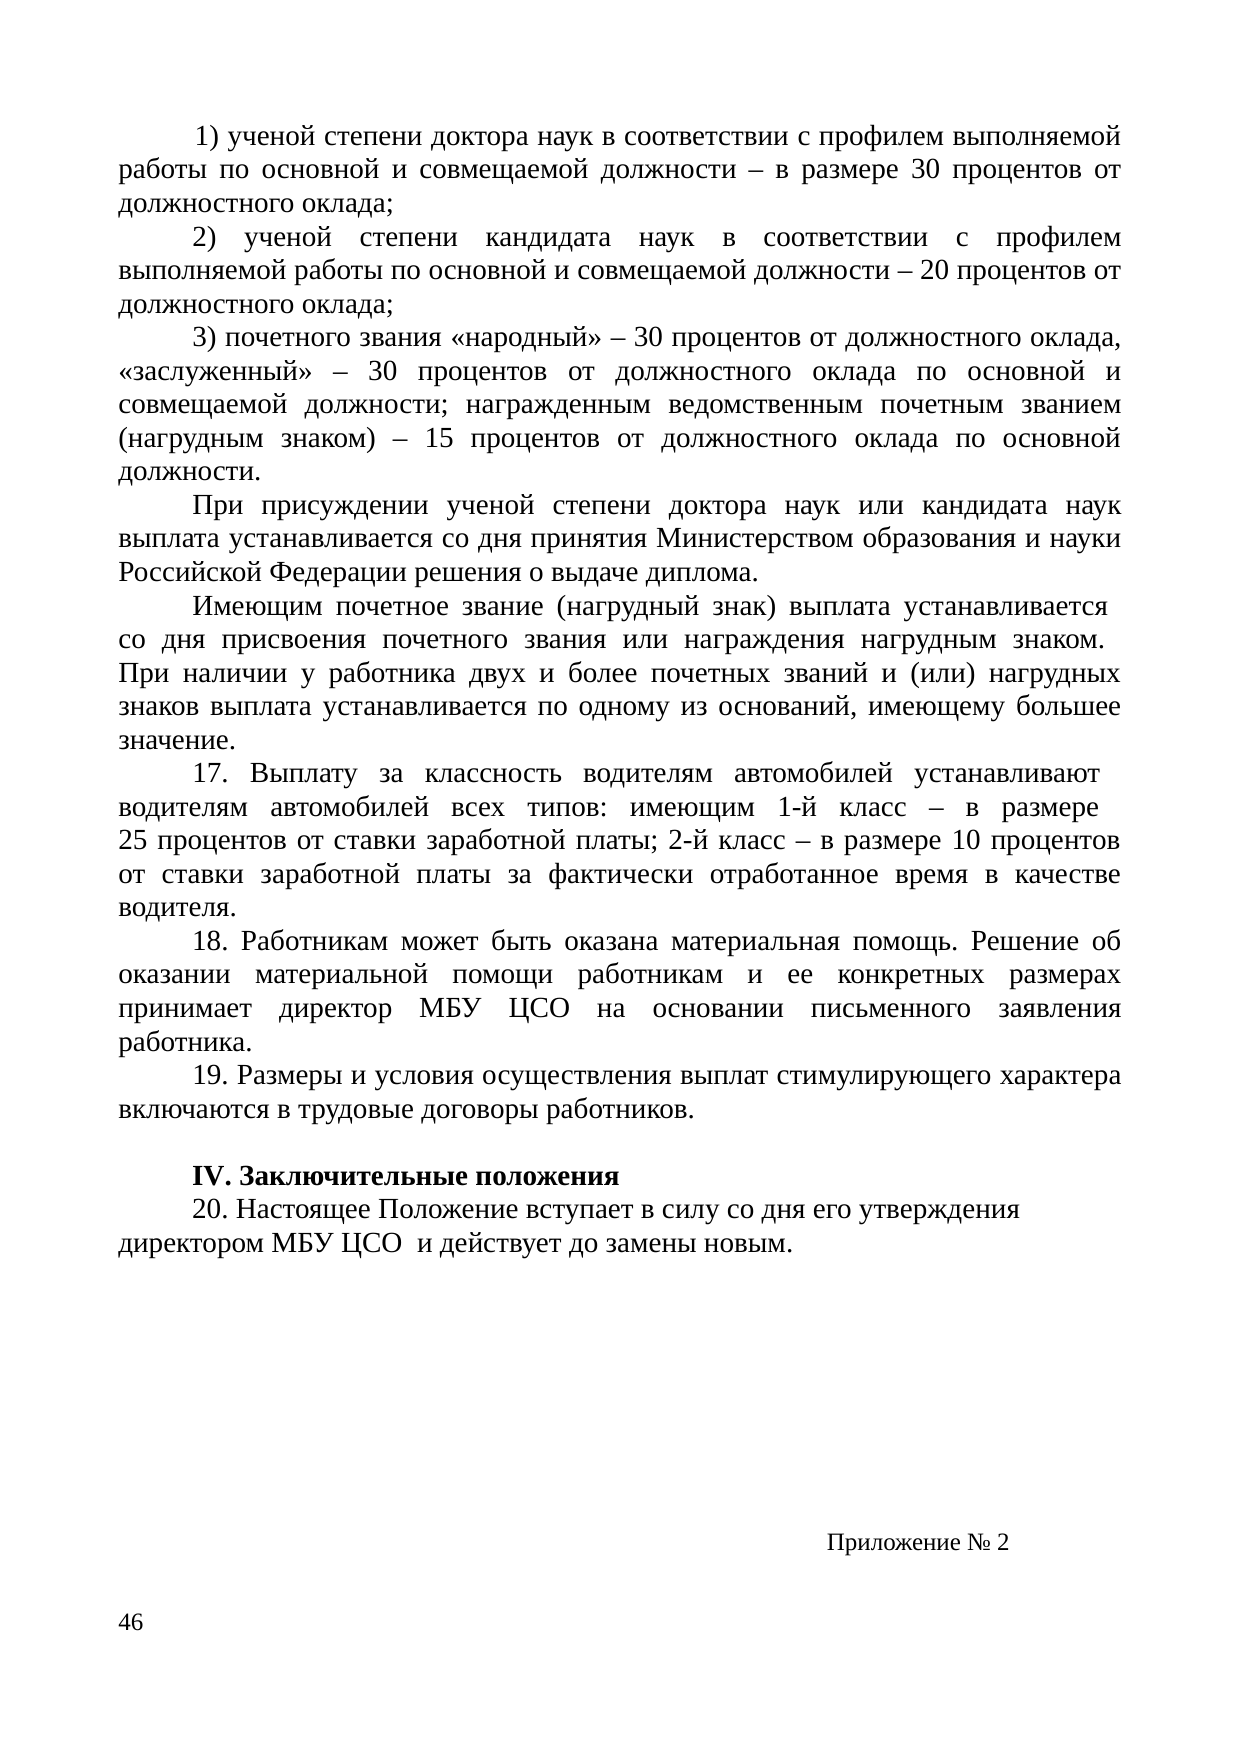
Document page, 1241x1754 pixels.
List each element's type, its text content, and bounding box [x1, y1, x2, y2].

text IV. Заключительные положения [118, 1158, 1122, 1191]
text 19. Размеры и условия осуществления выплат стимулирующего характера включаются в трудовые договоры работников. [118, 1057, 1122, 1124]
text Имеющим почетное звание (нагрудный знак) выплата устанавливается со дня присвоения почетного звания или награждения нагрудным знаком. При наличии у работника двух и более почетных званий и (или) нагрудных знаков выплата устанавливается по одному из оснований, имеющему большее значение. [118, 588, 1122, 755]
text 2) ученой степени кандидата наук в соответствии с профилем выполняемой работы по основной и совмещаемой должности – 20 процентов от должностного оклада; [118, 219, 1122, 319]
text 18. Работникам может быть оказана материальная помощь. Решение об оказании материальной помощи работникам и ее конкретных размерах принимает директор МБУ ЦСО на основании письменного заявления работника. [118, 923, 1122, 1057]
text При присуждении ученой степени доктора наук или кандидата наук выплата устанавливается со дня принятия Министерством образования и науки Российской Федерации решения о выдаче диплома. [118, 487, 1122, 588]
text 20. Настоящее Положение вступает в силу со дня его утверждения директором МБУ ЦСО и действует до замены новым. [118, 1191, 1122, 1258]
text 1) ученой степени доктора наук в соответствии с профилем выполняемой работы по основной и совмещаемой должности – в размере 30 процентов от должностного оклада; [118, 118, 1122, 219]
text Приложение № 2 [118, 1527, 1122, 1556]
text 17. Выплату за классность водителям автомобилей устанавливают водителям автомобилей всех типов: имеющим 1-й класс – в размере 25 процентов от ставки заработной платы; 2-й класс – в размере 10 процентов от ставки заработной платы за фактически отработанное время в качестве водителя. [118, 755, 1122, 923]
text 3) почетного звания «народный» – 30 процентов от должностного оклада, «заслуженный» – 30 процентов от должностного оклада по основной и совмещаемой должности; награжденным ведомственным почетным званием (нагрудным знаком) – 15 процентов от должностного оклада по основной должности. [118, 319, 1122, 487]
